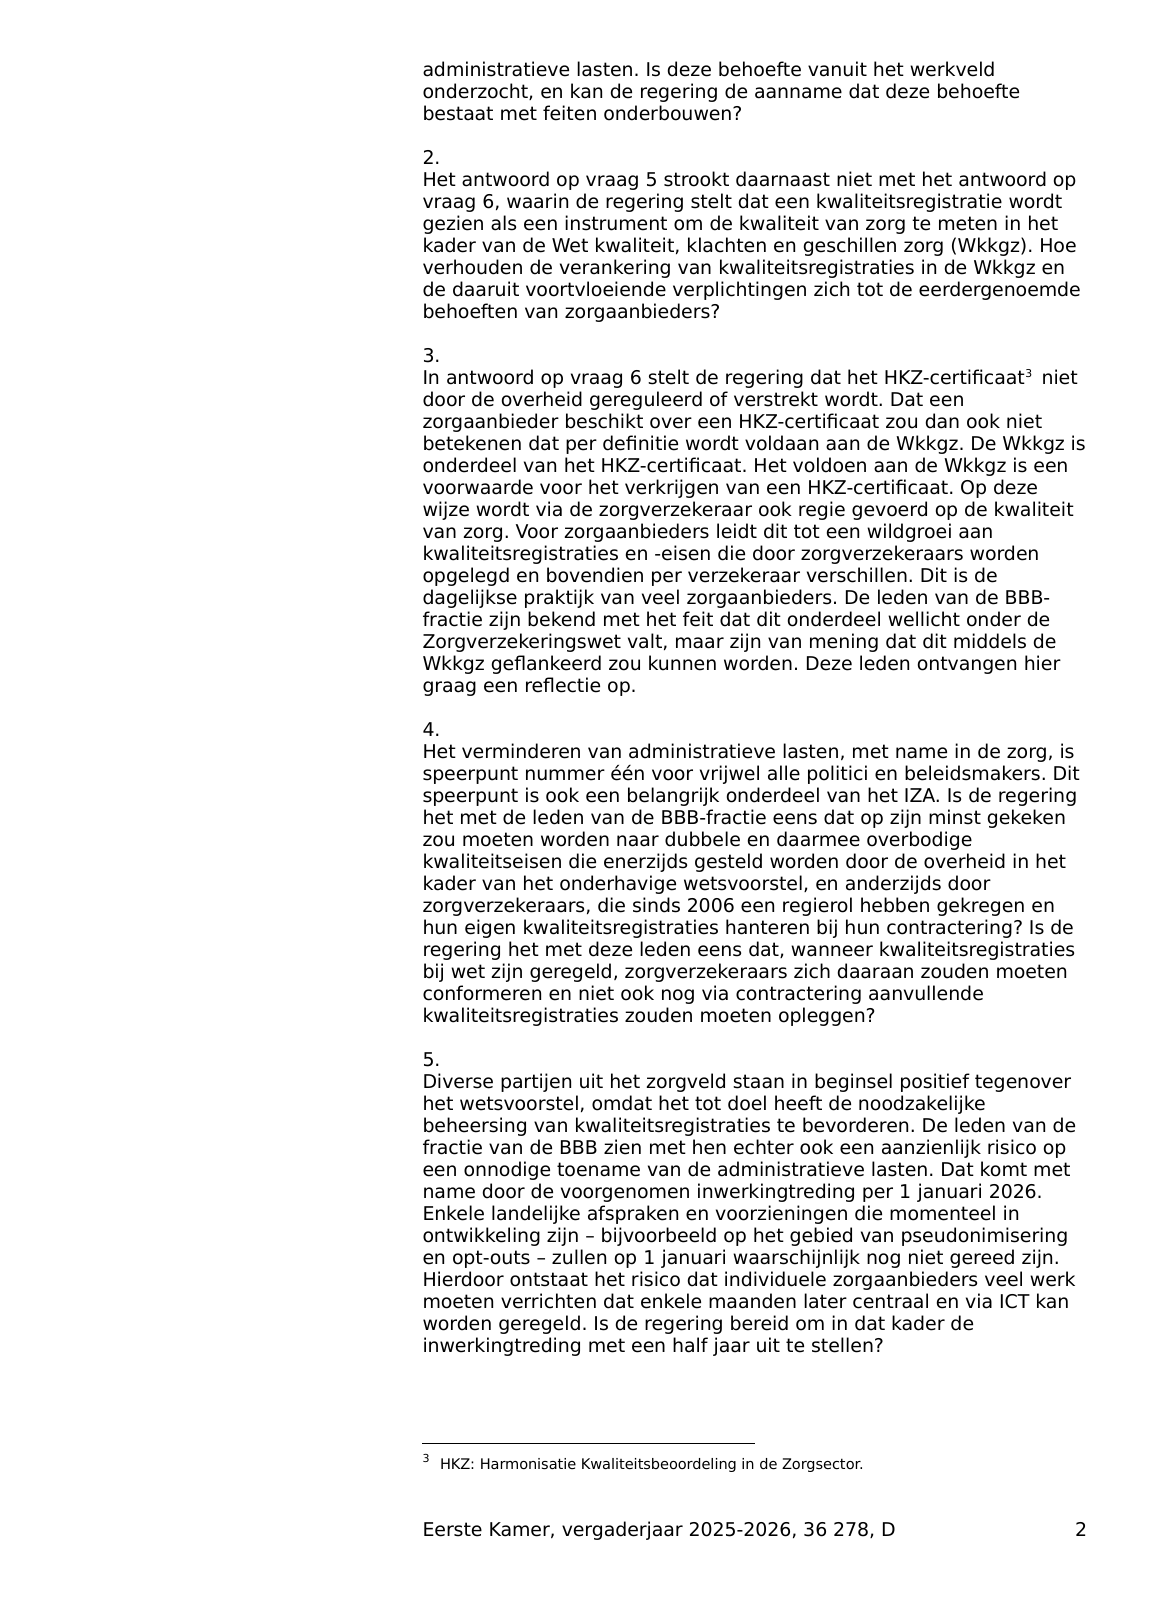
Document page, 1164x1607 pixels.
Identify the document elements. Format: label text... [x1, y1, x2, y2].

text 5. [422, 1049, 1087, 1071]
text administratieve lasten. Is deze behoefte vanuit het werkveld onderzocht, en kan de regering de aanname dat deze behoefte bestaat met feiten onderbouwen? [422, 59, 1087, 125]
text HKZ: Harmonisatie Kwaliteitsbeoordeling in de Zorgsector. [422, 1452, 1087, 1474]
text Diverse partijen uit het zorgveld staan in beginsel positief tegenover het wetsvoorstel, omdat het tot doel heeft de noodzakelijke beheersing van kwaliteitsregistraties te bevorderen. De leden van de fractie van de BBB zien met hen echter ook een aanzienlijk risico op een onnodige toename van de administratieve lasten. Dat komt met name door de voorgenomen inwerkingtreding per 1 januari 2026. Enkele landelijke afspraken en voorzieningen die momenteel in ontwikkeling zijn – bijvoorbeeld op het gebied van pseudonimisering en opt-outs – zullen op 1 januari waarschijnlijk nog niet gereed zijn. Hierdoor ontstaat het risico dat individuele zorgaanbieders veel werk moeten verrichten dat enkele maanden later centraal en via ICT kan worden geregeld. Is de regering bereid om in dat kader de inwerkingtreding met een half jaar uit te stellen? [422, 1071, 1087, 1357]
text 3. [422, 345, 1087, 367]
text 2. [422, 147, 1087, 169]
text 4. [422, 719, 1087, 741]
text Het verminderen van administratieve lasten, met name in de zorg, is speerpunt nummer één voor vrijwel alle politici en beleidsmakers. Dit speerpunt is ook een belangrijk onderdeel van het IZA. Is de regering het met de leden van de BBB-fractie eens dat op zijn minst gekeken zou moeten worden naar dubbele en daarmee overbodige kwaliteitseisen die enerzijds gesteld worden door de overheid in het kader van het onderhavige wetsvoorstel, en anderzijds door zorgverzekeraars, die sinds 2006 een regierol hebben gekregen en hun eigen kwaliteitsregistraties hanteren bij hun contractering? Is de regering het met deze leden eens dat, wanneer kwaliteitsregistraties bij wet zijn geregeld, zorgverzekeraars zich daaraan zouden moeten conformeren en niet ook nog via contractering aanvullende kwaliteitsregistraties zouden moeten opleggen? [422, 741, 1087, 1027]
text In antwoord op vraag 6 stelt de regering dat het HKZ-certificaat niet door de overheid gereguleerd of verstrekt wordt. Dat een zorgaanbieder beschikt over een HKZ-certificaat zou dan ook niet betekenen dat per definitie wordt voldaan aan de Wkkgz. De Wkkgz is onderdeel van het HKZ-certificaat. Het voldoen aan de Wkkgz is een voorwaarde voor het verkrijgen van een HKZ-certificaat. Op deze wijze wordt via de zorgverzekeraar ook regie gevoerd op de kwaliteit van zorg. Voor zorgaanbieders leidt dit tot een wildgroei aan kwaliteitsregistraties en -eisen die door zorgverzekeraars worden opgelegd en bovendien per verzekeraar verschillen. Dit is de dagelijkse praktijk van veel zorgaanbieders. De leden van de BBB-fractie zijn bekend met het feit dat dit onderdeel wellicht onder de Zorgverzekeringswet valt, maar zijn van mening dat dit middels de Wkkgz geflankeerd zou kunnen worden. Deze leden ontvangen hier graag een reflectie op. [422, 367, 1087, 697]
text Het antwoord op vraag 5 strookt daarnaast niet met het antwoord op vraag 6, waarin de regering stelt dat een kwaliteitsregistratie wordt gezien als een instrument om de kwaliteit van zorg te meten in het kader van de Wet kwaliteit, klachten en geschillen zorg (Wkkgz). Hoe verhouden de verankering van kwaliteitsregistraties in de Wkkgz en de daaruit voortvloeiende verplichtingen zich tot de eerdergenoemde behoeften van zorgaanbieders? [422, 169, 1087, 323]
